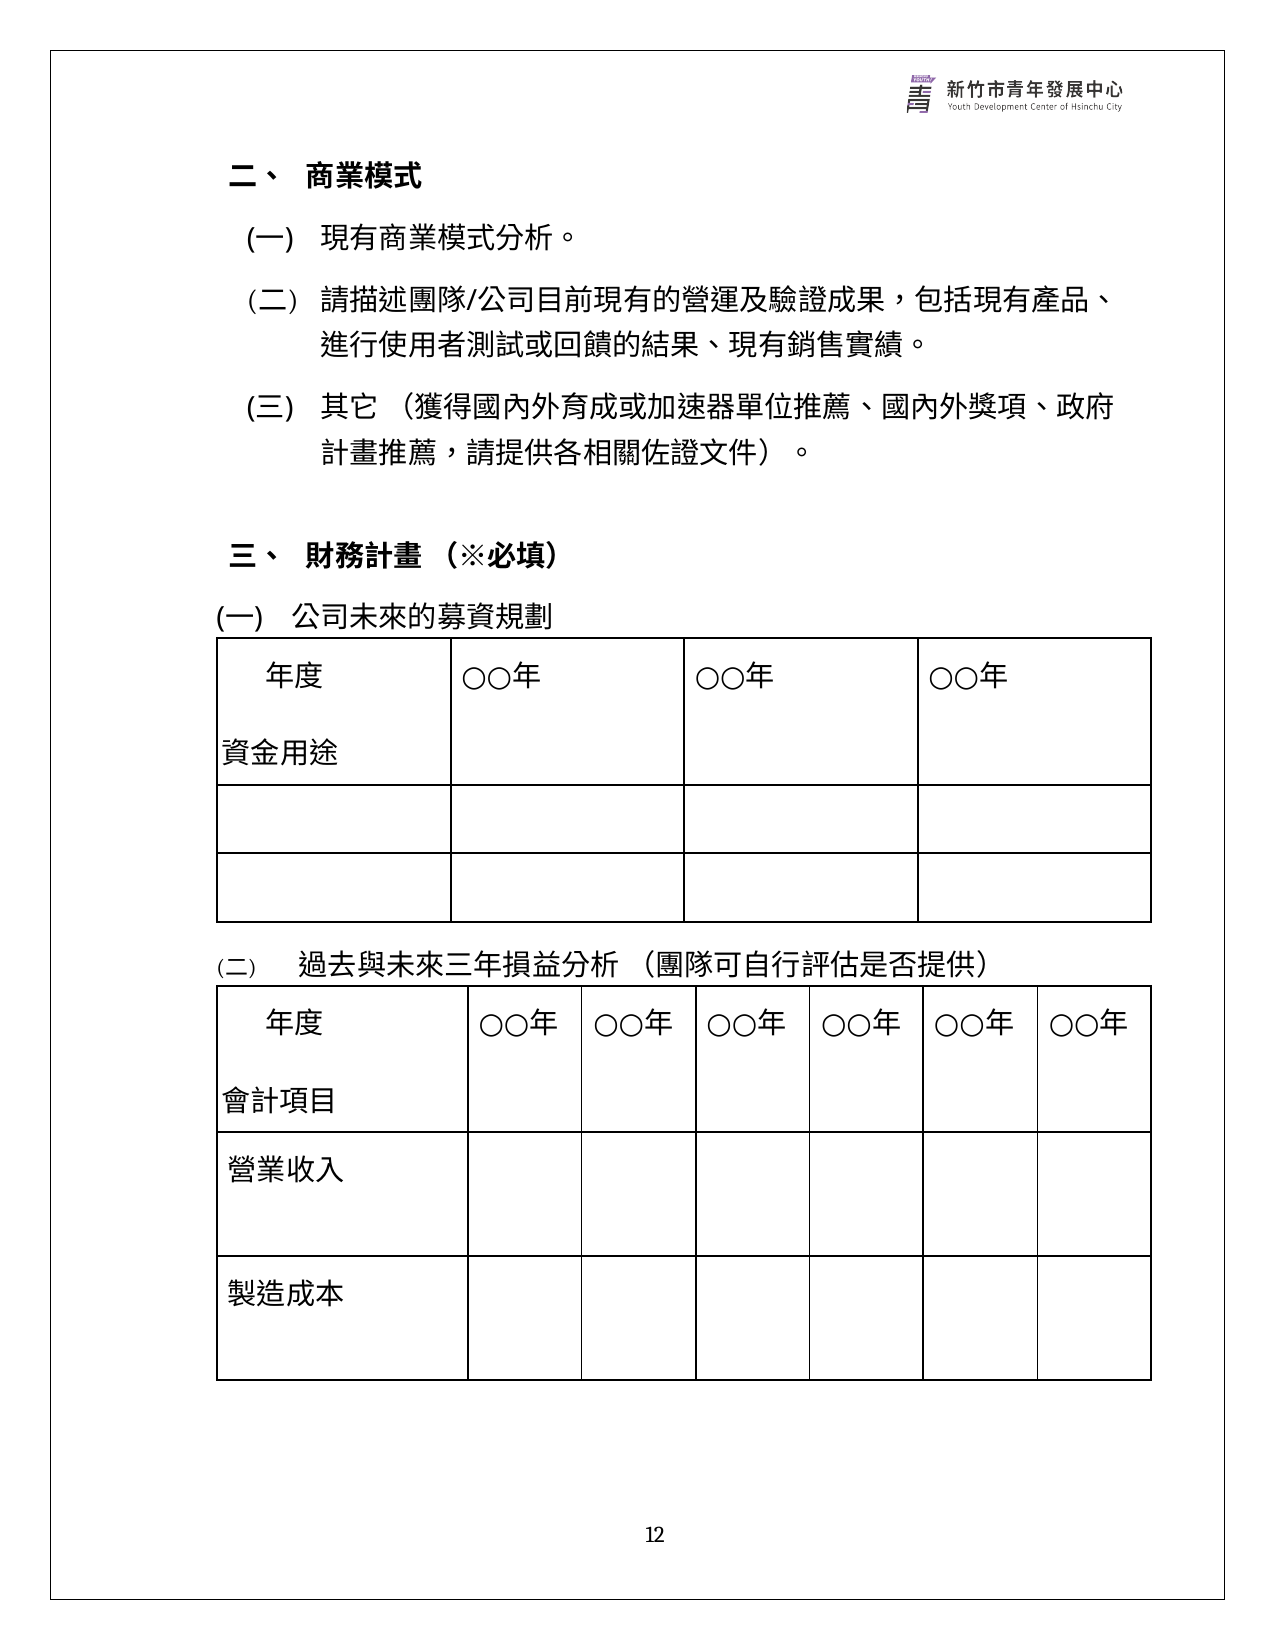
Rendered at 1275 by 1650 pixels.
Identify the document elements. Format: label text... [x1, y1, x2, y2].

table_cell [810, 1257, 922, 1378]
table_header ○○年 [810, 987, 922, 1131]
table_cell [924, 1257, 1037, 1378]
table_cell [452, 854, 683, 921]
table_cell [1038, 1257, 1150, 1378]
table_cell [924, 1133, 1037, 1255]
table_cell [452, 786, 683, 852]
table_cell [218, 786, 450, 852]
list 商業模式 [228, 150, 1122, 196]
table_cell [919, 786, 1150, 852]
table_cell [810, 1133, 922, 1255]
table_header ○○年 [919, 639, 1150, 783]
list 財務計畫 （※必填） [228, 529, 1122, 575]
table_cell [919, 854, 1150, 921]
list 其它 （獲得國內外育成或加速器單位推薦、國內外獎項、政府計畫推薦，請提供各相關佐證文件）。 [247, 381, 1122, 472]
table_cell [697, 1257, 809, 1378]
table_cell 營業收入 [218, 1133, 467, 1255]
table_cell [469, 1257, 581, 1378]
table_header ○○年 [924, 987, 1037, 1131]
list 過去與未來三年損益分析 （團隊可自行評估是否提供） [216, 939, 1122, 985]
picture [906, 75, 1123, 113]
table_header ○○年 [1038, 987, 1150, 1131]
table_header ○○年 [582, 987, 695, 1131]
table_cell [218, 854, 450, 921]
table_cell [685, 786, 917, 852]
table_cell 製造成本 [218, 1257, 467, 1378]
table_cell [1038, 1133, 1150, 1255]
table_cell [469, 1133, 581, 1255]
table_header ○○年 [452, 639, 683, 783]
table_cell [697, 1133, 809, 1255]
list 現有商業模式分析。 [247, 212, 1122, 257]
table_header 年度 會計項目 [218, 987, 467, 1131]
table_cell [582, 1257, 695, 1378]
table_header ○○年 [469, 987, 581, 1131]
list 請描述團隊/公司目前現有的營運及驗證成果，包括現有產品、進行使用者測試或回饋的結果、現有銷售實績。 [247, 273, 1122, 365]
table_header ○○年 [685, 639, 917, 783]
list 公司未來的募資規劃 [216, 591, 1122, 637]
table_cell [582, 1133, 695, 1255]
table_cell [685, 854, 917, 921]
table_header 年度 資金用途 [218, 639, 450, 783]
table_header ○○年 [697, 987, 809, 1131]
